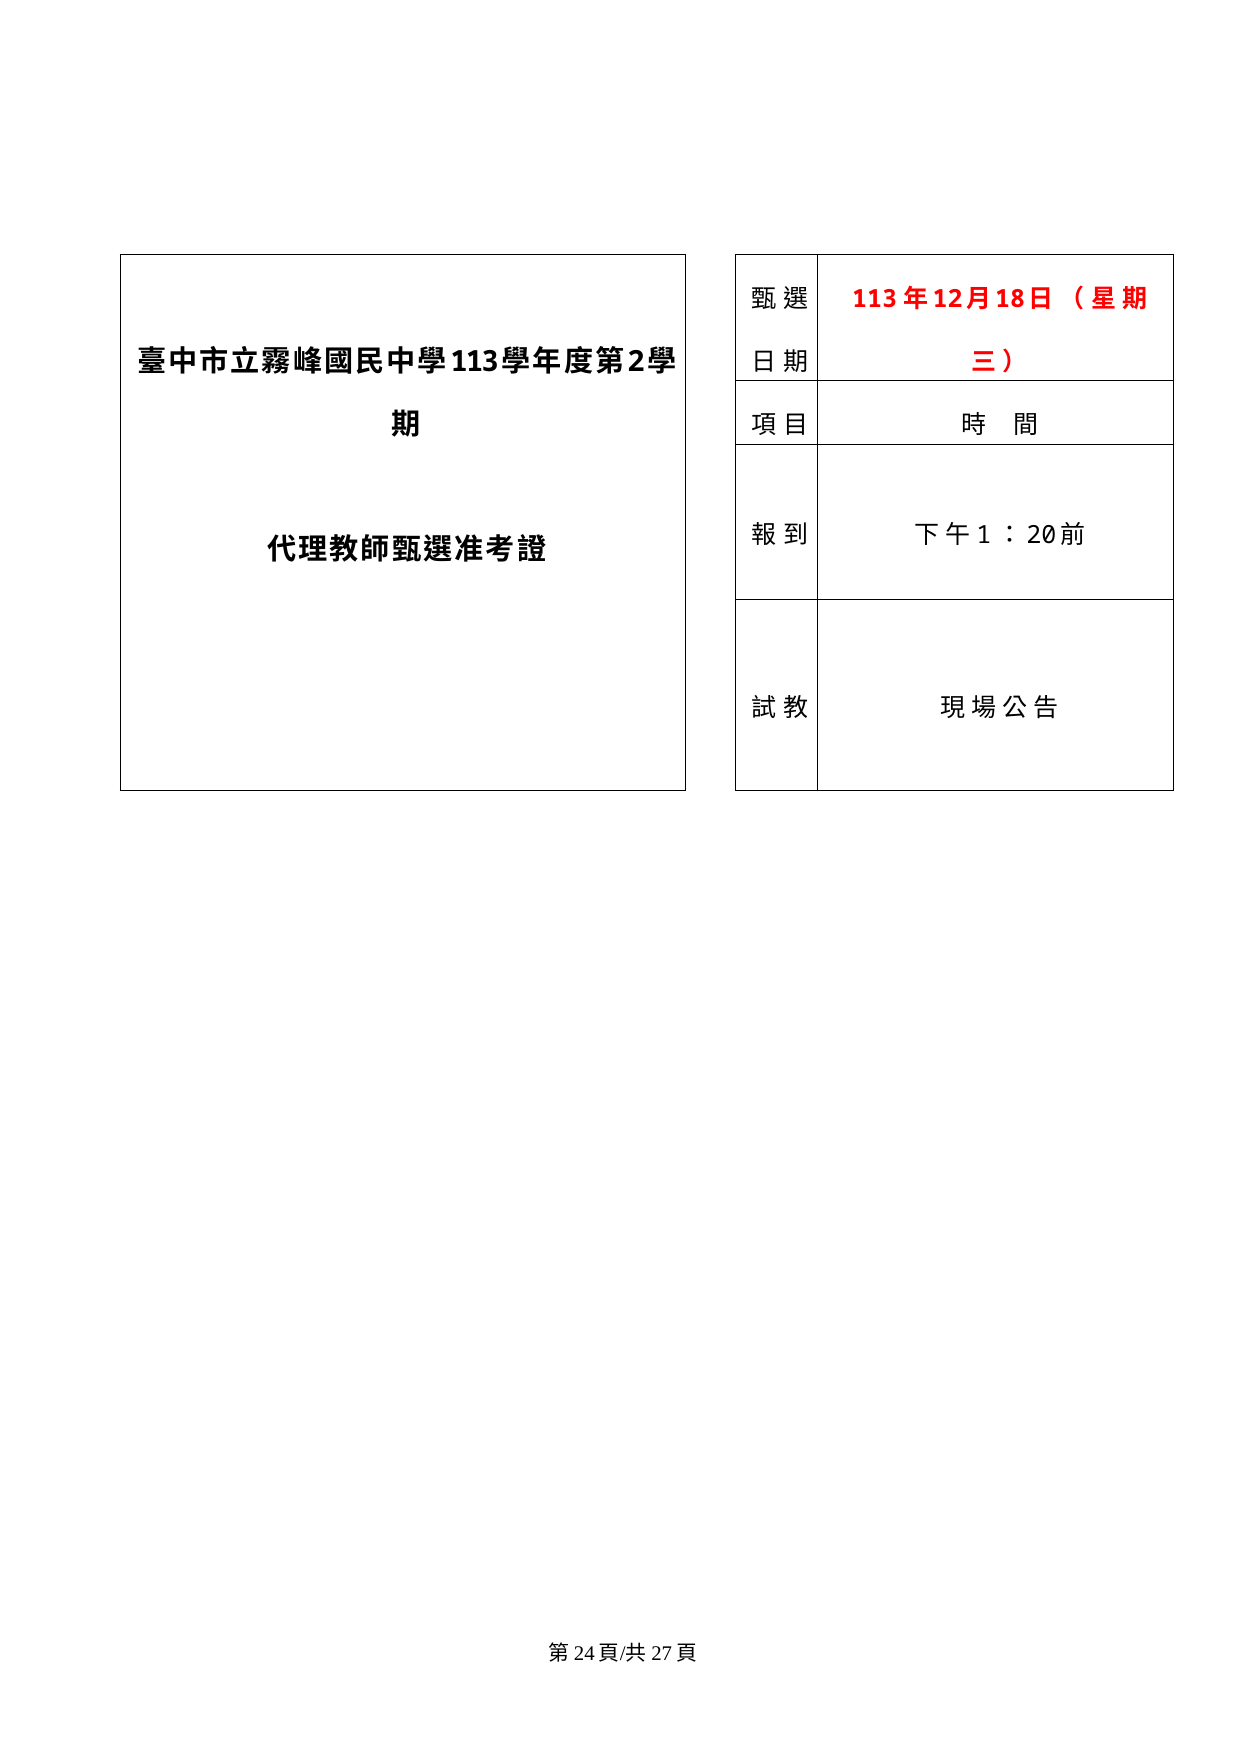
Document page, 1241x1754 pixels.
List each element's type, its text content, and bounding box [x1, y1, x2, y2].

table_cell 報到 [736, 445, 817, 599]
table_header 臺中市立霧峰國民中學113學年度第2學期 代理教師甄選准考證 [121, 255, 685, 789]
table_cell 項目 [736, 381, 817, 443]
table_cell 試教 [736, 600, 817, 789]
table_header [686, 254, 735, 789]
table_cell 現場公告 [818, 600, 1173, 789]
table_cell 下午1：20前 [818, 445, 1173, 599]
table_cell 時 間 [818, 381, 1173, 443]
table_header 甄選 日期 [736, 255, 817, 380]
table_header 113年12月18日（星期三） [818, 255, 1173, 380]
